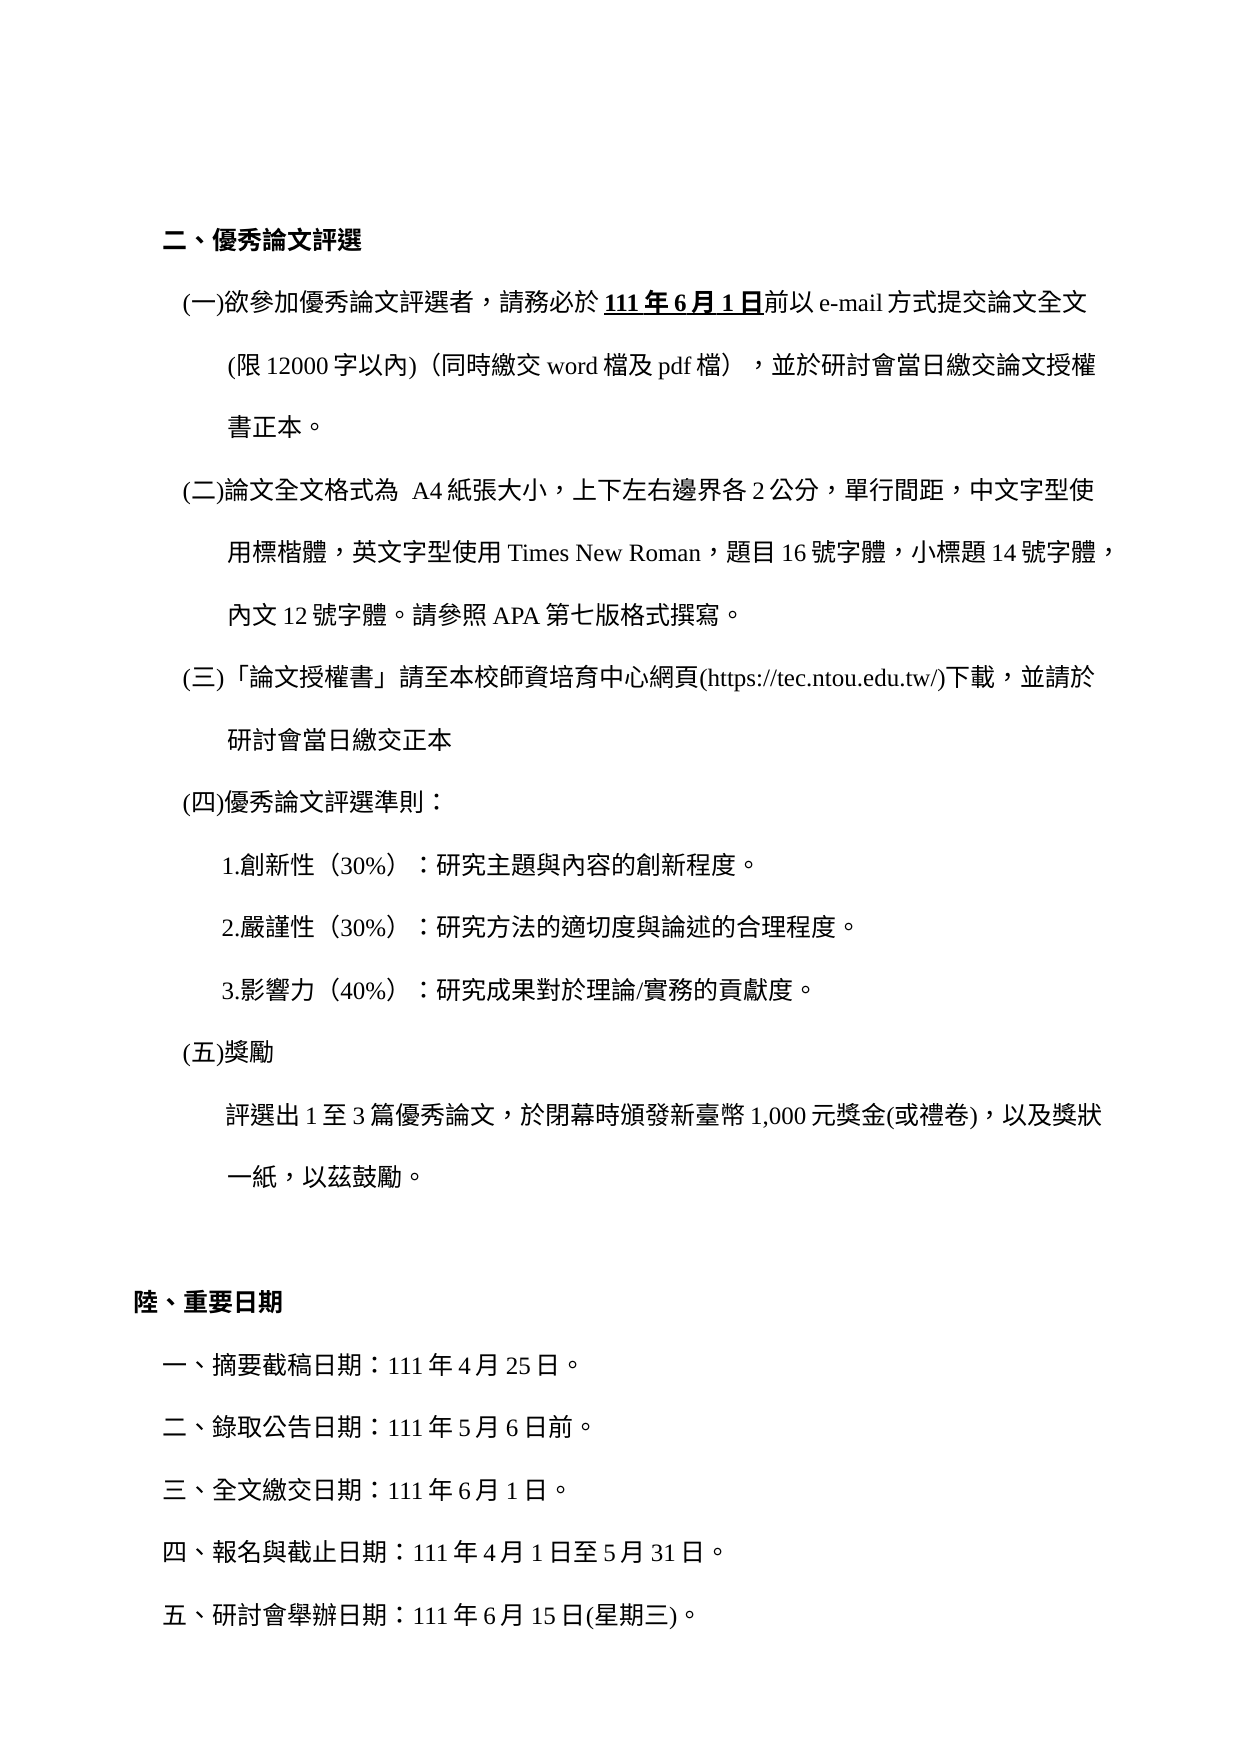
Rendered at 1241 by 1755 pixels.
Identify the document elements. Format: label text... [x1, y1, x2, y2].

text 二、優秀論文評選 [133, 197, 1107, 259]
text (二)論文全文格式為 A4紙張大小，上下左右邊界各2公分，單行間距，中文字型使用標楷體，英文字型使用Times New Roman，題目16號字體，小標題14號字體，內文12號字體。請參照APA第七版格式撰寫。 [182, 447, 1107, 634]
text (四)優秀論文評選準則： [182, 759, 1107, 822]
text 五、研討會舉辦日期：111年6月15日(星期三)。 [133, 1572, 1107, 1634]
text 三、全文繳交日期：111年6月1日。 [133, 1447, 1107, 1509]
text 3.影響力（40%）：研究成果對於理論/實務的貢獻度。 [221, 947, 1107, 1009]
text 二、錄取公告日期：111年5月6日前。 [133, 1384, 1107, 1447]
text 評選出1至3篇優秀論文，於閉幕時頒發新臺幣1,000元獎金(或禮卷)，以及獎狀一紙，以茲鼓勵。 [225, 1072, 1107, 1197]
text 1.創新性（30%）：研究主題與內容的創新程度。 [221, 822, 1107, 884]
text (三)「論文授權書」請至本校師資培育中心網頁(https://tec.ntou.edu.tw/)下載，並請於研討會當日繳交正本 [182, 634, 1107, 759]
text 四、報名與截止日期：111年4月1日至5月31日。 [133, 1509, 1107, 1572]
text 一、摘要截稿日期：111年4月25日。 [133, 1322, 1107, 1384]
text 陸、重要日期 [133, 1259, 1107, 1322]
text (一)欲參加優秀論文評選者，請務必於111年6月1日前以e-mail方式提交論文全文(限12000字以內)（同時繳交word檔及pdf檔），並於研討會當日繳交論文授權書正本。 [182, 259, 1107, 447]
text (五)獎勵 [182, 1009, 1107, 1072]
text 2.嚴謹性（30%）：研究方法的適切度與論述的合理程度。 [221, 884, 1107, 947]
